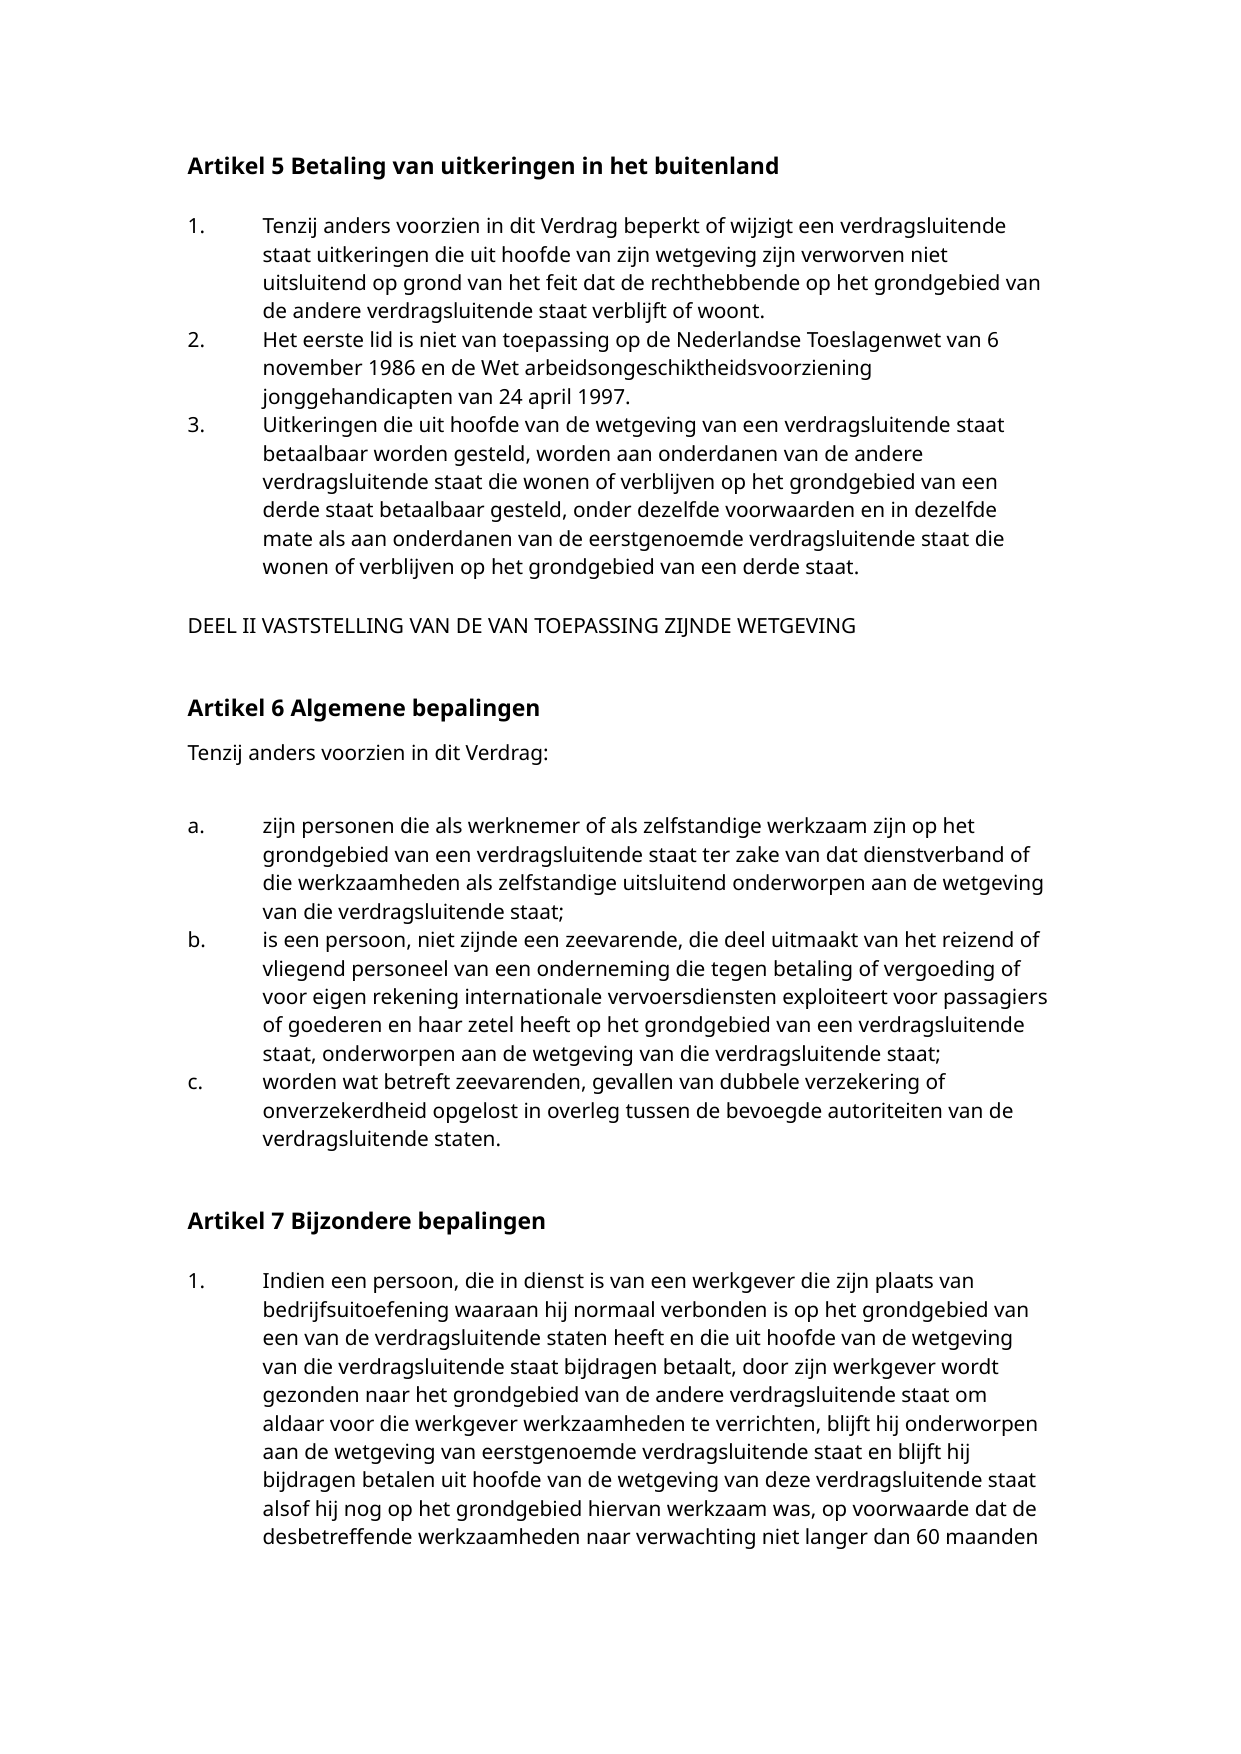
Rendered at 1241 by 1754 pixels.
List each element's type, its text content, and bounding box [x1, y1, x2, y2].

text Tenzij anders voorzien in dit Verdrag: [187, 738, 1053, 767]
subtitle Artikel 5 Betaling van uitkeringen in het buitenland [187, 150, 1053, 181]
list worden wat betreft zeevarenden, gevallen van dubbele verzekering of onverzekerdheid opgelost in overleg tussen de bevoegde autoriteiten van de verdragsluitende staten. [187, 1067, 1053, 1153]
subtitle Artikel 7 Bijzondere bepalingen [187, 1205, 1053, 1237]
list is een persoon, niet zijnde een zeevarende, die deel uitmaakt van het reizend of vliegend personeel van een onderneming die tegen betaling of vergoeding of voor eigen rekening internationale vervoersdiensten exploiteert voor passagiers of goederen en haar zetel heeft op het grondgebied van een verdragsluitende staat, onderworpen aan de wetgeving van die verdragsluitende staat; [187, 925, 1053, 1067]
list zijn personen die als werknemer of als zelfstandige werkzaam zijn op het grondgebied van een verdragsluitende staat ter zake van dat dienstverband of die werkzaamheden als zelfstandige uitsluitend onderworpen aan de wetgeving van die verdragsluitende staat; [187, 812, 1053, 925]
list Tenzij anders voorzien in dit Verdrag beperkt of wijzigt een verdragsluitende staat uitkeringen die uit hoofde van zijn wetgeving zijn verworven niet uitsluitend op grond van het feit dat de rechthebbende op het grondgebied van de andere verdragsluitende staat verblijft of woont. [187, 211, 1053, 325]
subtitle Artikel 6 Algemene bepalingen [187, 692, 1053, 723]
list Het eerste lid is niet van toepassing op de Nederlandse Toeslagenwet van 6 november 1986 en de Wet arbeidsongeschiktheidsvoorziening jonggehandicapten van 24 april 1997. [187, 325, 1053, 410]
list Indien een persoon, die in dienst is van een werkgever die zijn plaats van bedrijfsuitoefening waaraan hij normaal verbonden is op het grondgebied van een van de verdragsluitende staten heeft en die uit hoofde van de wetgeving van die verdragsluitende staat bijdragen betaalt, door zijn werkgever wordt gezonden naar het grondgebied van de andere verdragsluitende staat om aldaar voor die werkgever werkzaamheden te verrichten, blijft hij onderworpen aan de wetgeving van eerstgenoemde verdragsluitende staat en blijft hij bijdragen betalen uit hoofde van de wetgeving van deze verdragsluitende staat alsof hij nog op het grondgebied hiervan werkzaam was, op voorwaarde dat de desbetreffende werkzaamheden naar verwachting niet langer dan 60 maanden [187, 1267, 1053, 1551]
subtitle DEEL II VASTSTELLING VAN DE VAN TOEPASSING ZIJNDE WETGEVING [187, 611, 1053, 639]
list Uitkeringen die uit hoofde van de wetgeving van een verdragsluitende staat betaalbaar worden gesteld, worden aan onderdanen van de andere verdragsluitende staat die wonen of verblijven op het grondgebied van een derde staat betaalbaar gesteld, onder dezelfde voorwaarden en in dezelfde mate als aan onderdanen van de eerstgenoemde verdragsluitende staat die wonen of verblijven op het grondgebied van een derde staat. [187, 410, 1053, 581]
